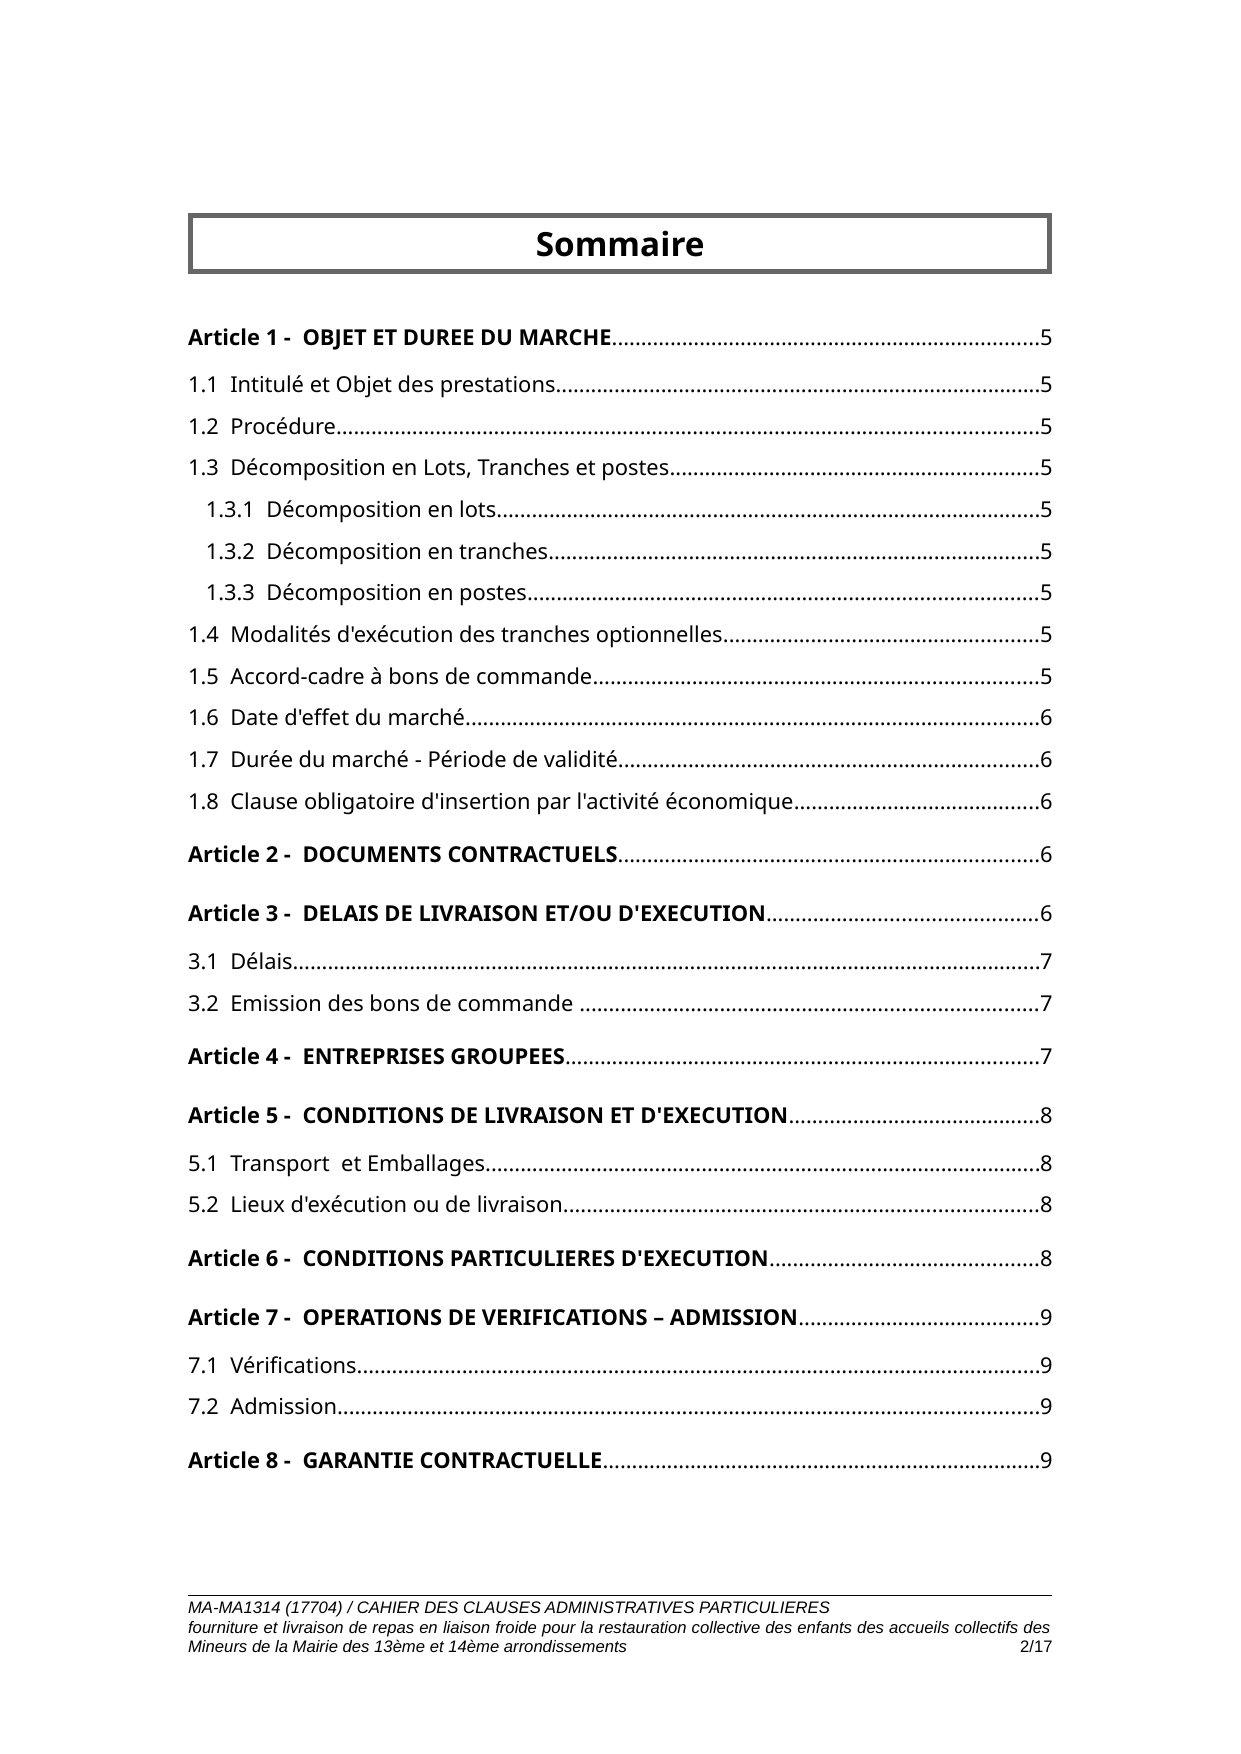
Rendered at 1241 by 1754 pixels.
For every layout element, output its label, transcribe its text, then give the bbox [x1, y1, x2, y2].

text Article 3 - DELAIS DE LIVRAISON ET/OU D'EXECUTION 6 [188, 898, 1052, 928]
text Article 2 - DOCUMENTS CONTRACTUELS 6 [188, 839, 1052, 869]
text 7.1 Vérifications 9 [188, 1350, 1052, 1379]
text Article 1 - OBJET ET DUREE DU MARCHE 5 [188, 322, 1052, 351]
text 7.2 Admission 9 [188, 1391, 1052, 1421]
text 1.3 Décomposition en Lots, Tranches et postes 5 [188, 452, 1052, 482]
text 5.2 Lieux d'exécution ou de livraison 8 [188, 1189, 1052, 1219]
text 1.8 Clause obligatoire d'insertion par l'activité économique 6 [188, 786, 1052, 816]
text 3.1 Délais 7 [188, 946, 1052, 976]
text 1.1 Intitulé et Objet des prestations 5 [188, 369, 1052, 399]
text Article 5 - CONDITIONS DE LIVRAISON ET D'EXECUTION 8 [188, 1100, 1052, 1130]
text 1.4 Modalités d'exécution des tranches optionnelles 5 [188, 619, 1052, 649]
subtitle Sommaire [193, 218, 1047, 269]
text 1.5 Accord-cadre à bons de commande 5 [188, 661, 1052, 691]
text Article 8 - GARANTIE CONTRACTUELLE 9 [188, 1445, 1052, 1474]
text 5.1 Transport et Emballages 8 [188, 1148, 1052, 1178]
text 1.6 Date d'effet du marché 6 [188, 702, 1052, 732]
text Article 4 - ENTREPRISES GROUPEES 7 [188, 1041, 1052, 1071]
text 3.2 Emission des bons de commande 7 [188, 988, 1052, 1017]
text 1.3.3 Décomposition en postes 5 [206, 577, 1052, 607]
text 1.7 Durée du marché - Période de validité 6 [188, 744, 1052, 774]
text Article 6 - CONDITIONS PARTICULIERES D'EXECUTION 8 [188, 1243, 1052, 1273]
text 1.2 Procédure 5 [188, 411, 1052, 441]
text 1.3.2 Décomposition en tranches 5 [206, 536, 1052, 566]
text 1.3.1 Décomposition en lots 5 [206, 494, 1052, 524]
text Article 7 - OPERATIONS DE VERIFICATIONS – ADMISSION 9 [188, 1302, 1052, 1332]
